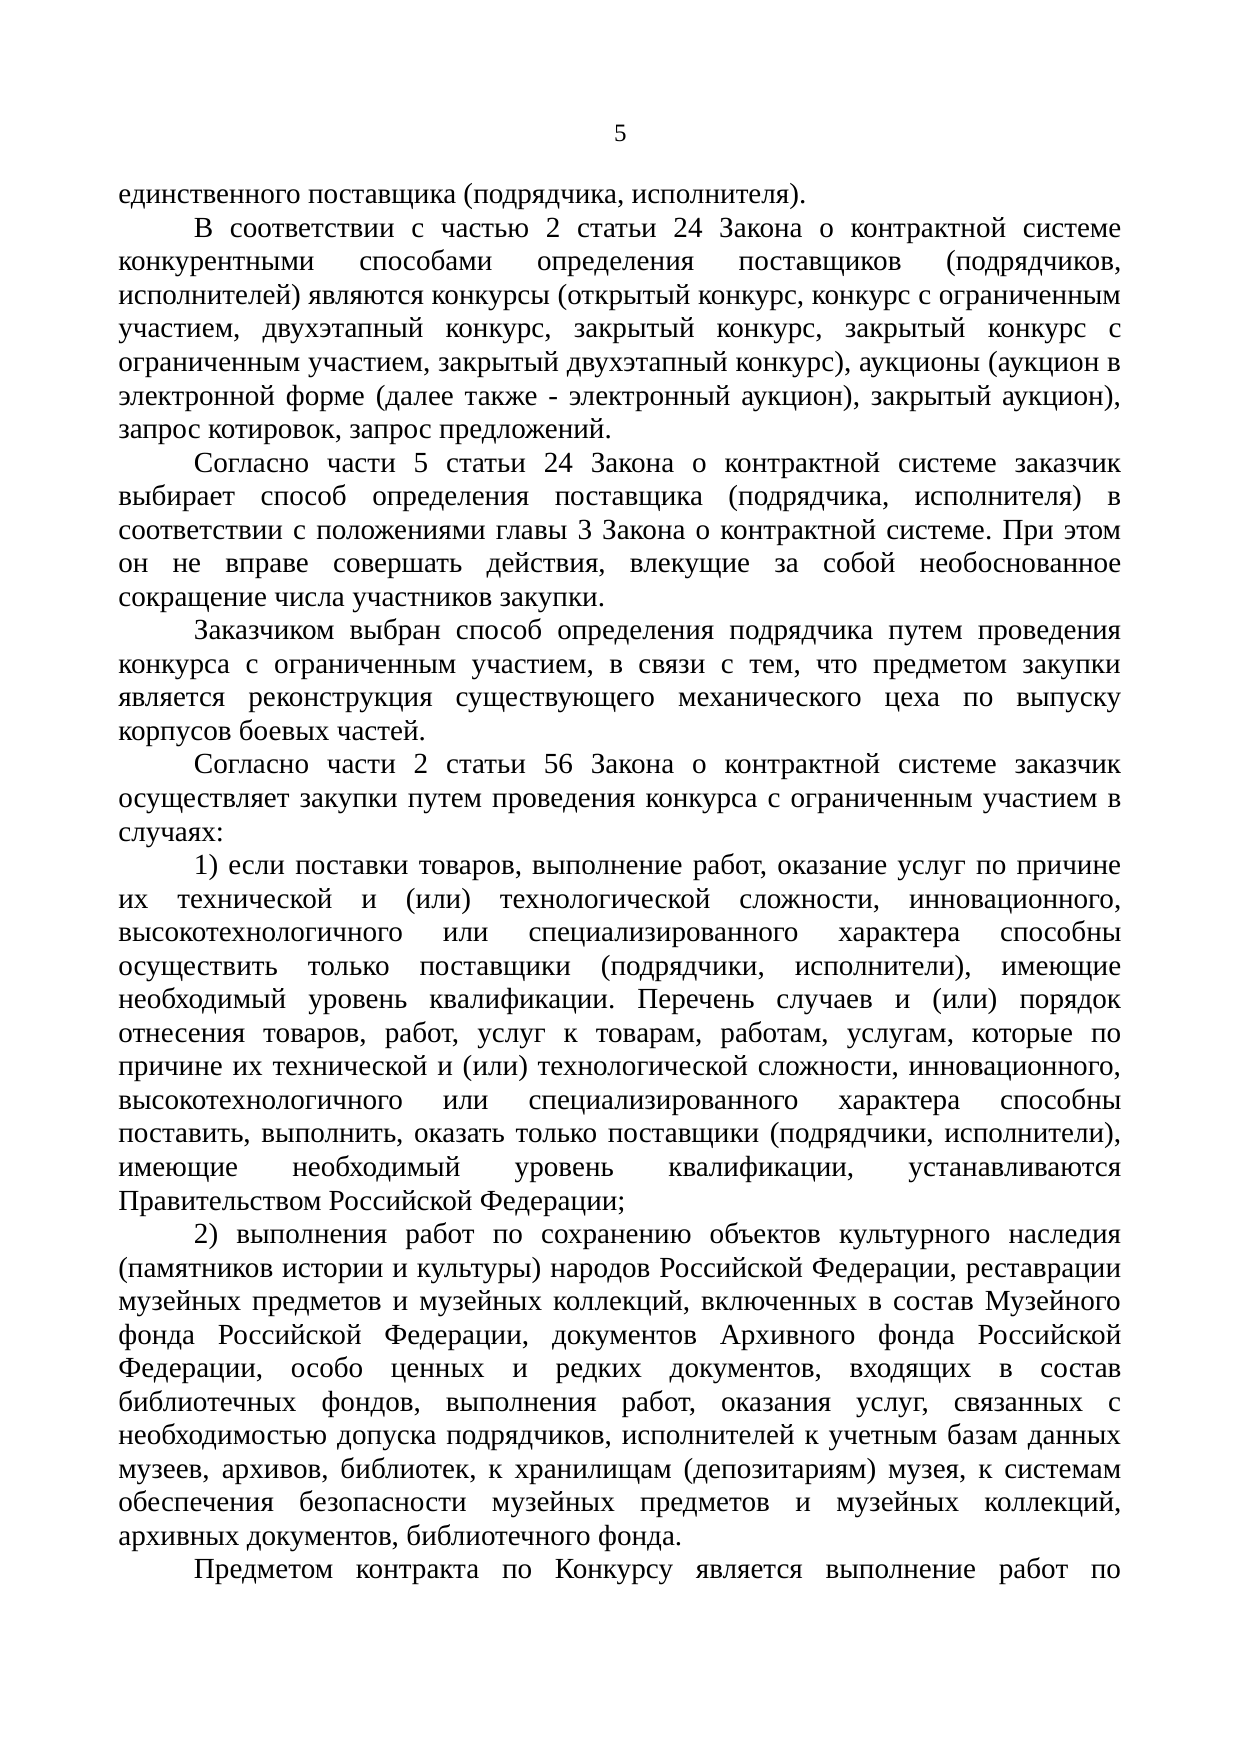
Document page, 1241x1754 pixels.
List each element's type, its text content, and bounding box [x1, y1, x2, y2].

text Согласно части 5 статьи 24 Закона о контрактной системе заказчик выбирает способ определения поставщика (подрядчика, исполнителя) в соответствии с положениями главы 3 Закона о контрактной системе. При этом он не вправе совершать действия, влекущие за собой необоснованное сокращение числа участников закупки. [118, 445, 1122, 612]
text 1) если поставки товаров, выполнение работ, оказание услуг по причине их технической и (или) технологической сложности, инновационного, высокотехнологичного или специализированного характера способны осуществить только поставщики (подрядчики, исполнители), имеющие необходимый уровень квалификации. Перечень случаев и (или) порядок отнесения товаров, работ, услуг к товарам, работам, услугам, которые по причине их технической и (или) технологической сложности, инновационного, высокотехнологичного или специализированного характера способны поставить, выполнить, оказать только поставщики (подрядчики, исполнители), имеющие необходимый уровень квалификации, устанавливаются Правительством Российской Федерации; [118, 847, 1122, 1216]
text Заказчиком выбран способ определения подрядчика путем проведения конкурса с ограниченным участием, в связи с тем, что предметом закупки является реконструкция существующего механического цеха по выпуску корпусов боевых частей. [118, 612, 1122, 747]
text Согласно части 2 статьи 56 Закона о контрактной системе заказчик осуществляет закупки путем проведения конкурса с ограниченным участием в случаях: [118, 747, 1122, 847]
text единственного поставщика (подрядчика, исполнителя). [118, 176, 1122, 210]
text 2) выполнения работ по сохранению объектов культурного наследия (памятников истории и культуры) народов Российской Федерации, реставрации музейных предметов и музейных коллекций, включенных в состав Музейного фонда Российской Федерации, документов Архивного фонда Российской Федерации, особо ценных и редких документов, входящих в состав библиотечных фондов, выполнения работ, оказания услуг, связанных с необходимостью допуска подрядчиков, исполнителей к учетным базам данных музеев, архивов, библиотек, к хранилищам (депозитариям) музея, к системам обеспечения безопасности музейных предметов и музейных коллекций, архивных документов, библиотечного фонда. [118, 1216, 1122, 1552]
text В соответствии с частью 2 статьи 24 Закона о контрактной системе конкурентными способами определения поставщиков (подрядчиков, исполнителей) являются конкурсы (открытый конкурс, конкурс с ограниченным участием, двухэтапный конкурс, закрытый конкурс, закрытый конкурс с ограниченным участием, закрытый двухэтапный конкурс), аукционы (аукцион в электронной форме (далее также - электронный аукцион), закрытый аукцион), запрос котировок, запрос предложений. [118, 210, 1122, 445]
text Предметом контракта по Конкурсу является выполнение работ по [118, 1552, 1122, 1585]
